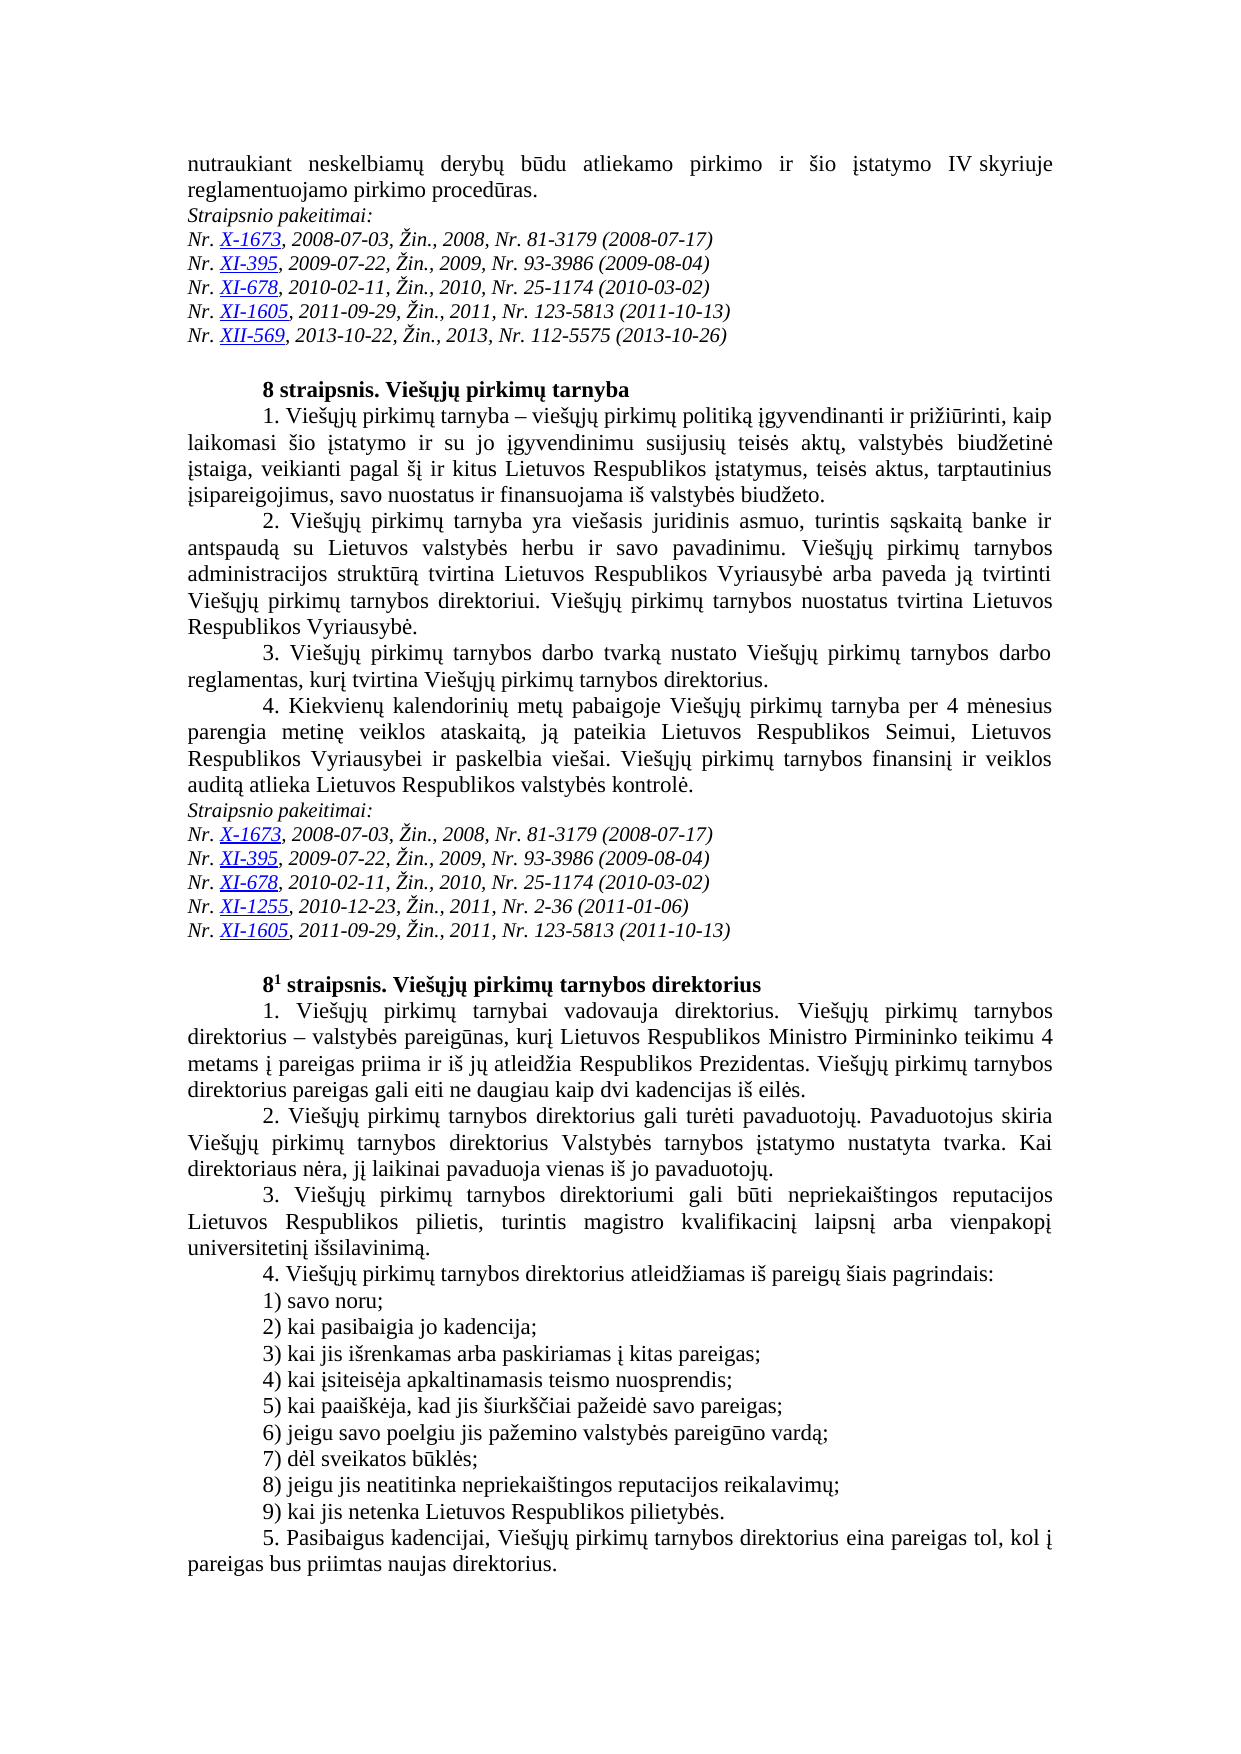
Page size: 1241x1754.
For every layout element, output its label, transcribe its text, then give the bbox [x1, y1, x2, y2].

text 3) kai jis išrenkamas arba paskiriamas į kitas pareigas; [187, 1339, 1053, 1366]
text 4. Kiekvienų kalendorinių metų pabaigoje Viešųjų pirkimų tarnyba per 4 mėnesius parengia metinę veiklos ataskaitą, ją pateikia Lietuvos Respublikos Seimui, Lietuvos Respublikos Vyriausybei ir paskelbia viešai. Viešųjų pirkimų tarnybos finansinį ir veiklos auditą atlieka Lietuvos Respublikos valstybės kontrolė. [187, 692, 1053, 797]
text 4) kai įsiteisėja apkaltinamasis teismo nuosprendis; [187, 1366, 1053, 1392]
text 6) jeigu savo poelgiu jis pažemino valstybės pareigūno vardą; [187, 1419, 1053, 1445]
text Nr. XI-395, 2009-07-22, Žin., 2009, Nr. 93-3986 (2009-08-04) [187, 846, 1053, 870]
text 7) dėl sveikatos būklės; [187, 1445, 1053, 1471]
text 4. Viešųjų pirkimų tarnybos direktorius atleidžiamas iš pareigų šiais pagrindais: [187, 1261, 1053, 1287]
text 3. Viešųjų pirkimų tarnybos direktoriumi gali būti nepriekaištingos reputacijos Lietuvos Respublikos pilietis, turintis magistro kvalifikacinį laipsnį arba vienpakopį universitetinį išsilavinimą. [187, 1181, 1053, 1261]
text Nr. XI-395, 2009-07-22, Žin., 2009, Nr. 93-3986 (2009-08-04) [187, 251, 1053, 275]
text Nr. XI-1255, 2010-12-23, Žin., 2011, Nr. 2-36 (2011-01-06) [187, 894, 1053, 918]
text 1. Viešųjų pirkimų tarnybai vadovauja direktorius. Viešųjų pirkimų tarnybos direktorius – valstybės pareigūnas, kurį Lietuvos Respublikos Ministro Pirmininko teikimu 4 metams į pareigas priima ir iš jų atleidžia Respublikos Prezidentas. Viešųjų pirkimų tarnybos direktorius pareigas gali eiti ne daugiau kaip dvi kadencijas iš eilės. [187, 997, 1053, 1102]
text Nr. XI-1605, 2011-09-29, Žin., 2011, Nr. 123-5813 (2011-10-13) [187, 299, 1053, 323]
text Nr. XI-1605, 2011-09-29, Žin., 2011, Nr. 123-5813 (2011-10-13) [187, 918, 1053, 942]
text nutraukiant neskelbiamų derybų būdu atliekamo pirkimo ir šio įstatymo IV skyriuje reglamentuojamo pirkimo procedūras. [187, 150, 1053, 203]
text 1. Viešųjų pirkimų tarnyba – viešųjų pirkimų politiką įgyvendinanti ir prižiūrinti, kaip laikomasi šio įstatymo ir su jo įgyvendinimu susijusių teisės aktų, valstybės biudžetinė įstaiga, veikianti pagal šį ir kitus Lietuvos Respublikos įstatymus, teisės aktus, tarptautinius įsipareigojimus, savo nuostatus ir finansuojama iš valstybės biudžeto. [187, 402, 1053, 508]
text 5) kai paaiškėja, kad jis šiurkščiai pažeidė savo pareigas; [187, 1392, 1053, 1419]
text 3. Viešųjų pirkimų tarnybos darbo tvarką nustato Viešųjų pirkimų tarnybos darbo reglamentas, kurį tvirtina Viešųjų pirkimų tarnybos direktorius. [187, 639, 1053, 692]
text 8) jeigu jis neatitinka nepriekaištingos reputacijos reikalavimų; [187, 1471, 1053, 1498]
text 9) kai jis netenka Lietuvos Respublikos pilietybės. [187, 1498, 1053, 1524]
text Nr. X-1673, 2008-07-03, Žin., 2008, Nr. 81-3179 (2008-07-17) [187, 227, 1053, 251]
text Nr. X-1673, 2008-07-03, Žin., 2008, Nr. 81-3179 (2008-07-17) [187, 822, 1053, 846]
text Straipsnio pakeitimai: [187, 203, 1053, 227]
text Nr. XII-569, 2013-10-22, Žin., 2013, Nr. 112-5575 (2013-10-26) [187, 323, 1053, 347]
text 1) savo noru; [187, 1287, 1053, 1313]
text 81 straipsnis. Viešųjų pirkimų tarnybos direktorius [187, 971, 1053, 997]
text 2. Viešųjų pirkimų tarnybos direktorius gali turėti pavaduotojų. Pavaduotojus skiria Viešųjų pirkimų tarnybos direktorius Valstybės tarnybos įstatymo nustatyta tvarka. Kai direktoriaus nėra, jį laikinai pavaduoja vienas iš jo pavaduotojų. [187, 1102, 1053, 1181]
text 8 straipsnis. Viešųjų pirkimų tarnyba [187, 376, 1053, 402]
text Straipsnio pakeitimai: [187, 797, 1053, 822]
text 2) kai pasibaigia jo kadencija; [187, 1313, 1053, 1339]
text 5. Pasibaigus kadencijai, Viešųjų pirkimų tarnybos direktorius eina pareigas tol, kol į pareigas bus priimtas naujas direktorius. [187, 1524, 1053, 1577]
text Nr. XI-678, 2010-02-11, Žin., 2010, Nr. 25-1174 (2010-03-02) [187, 870, 1053, 894]
text 2. Viešųjų pirkimų tarnyba yra viešasis juridinis asmuo, turintis sąskaitą banke ir antspaudą su Lietuvos valstybės herbu ir savo pavadinimu. Viešųjų pirkimų tarnybos administracijos struktūrą tvirtina Lietuvos Respublikos Vyriausybė arba paveda ją tvirtinti Viešųjų pirkimų tarnybos direktoriui. Viešųjų pirkimų tarnybos nuostatus tvirtina Lietuvos Respublikos Vyriausybė. [187, 508, 1053, 639]
text Nr. XI-678, 2010-02-11, Žin., 2010, Nr. 25-1174 (2010-03-02) [187, 275, 1053, 299]
